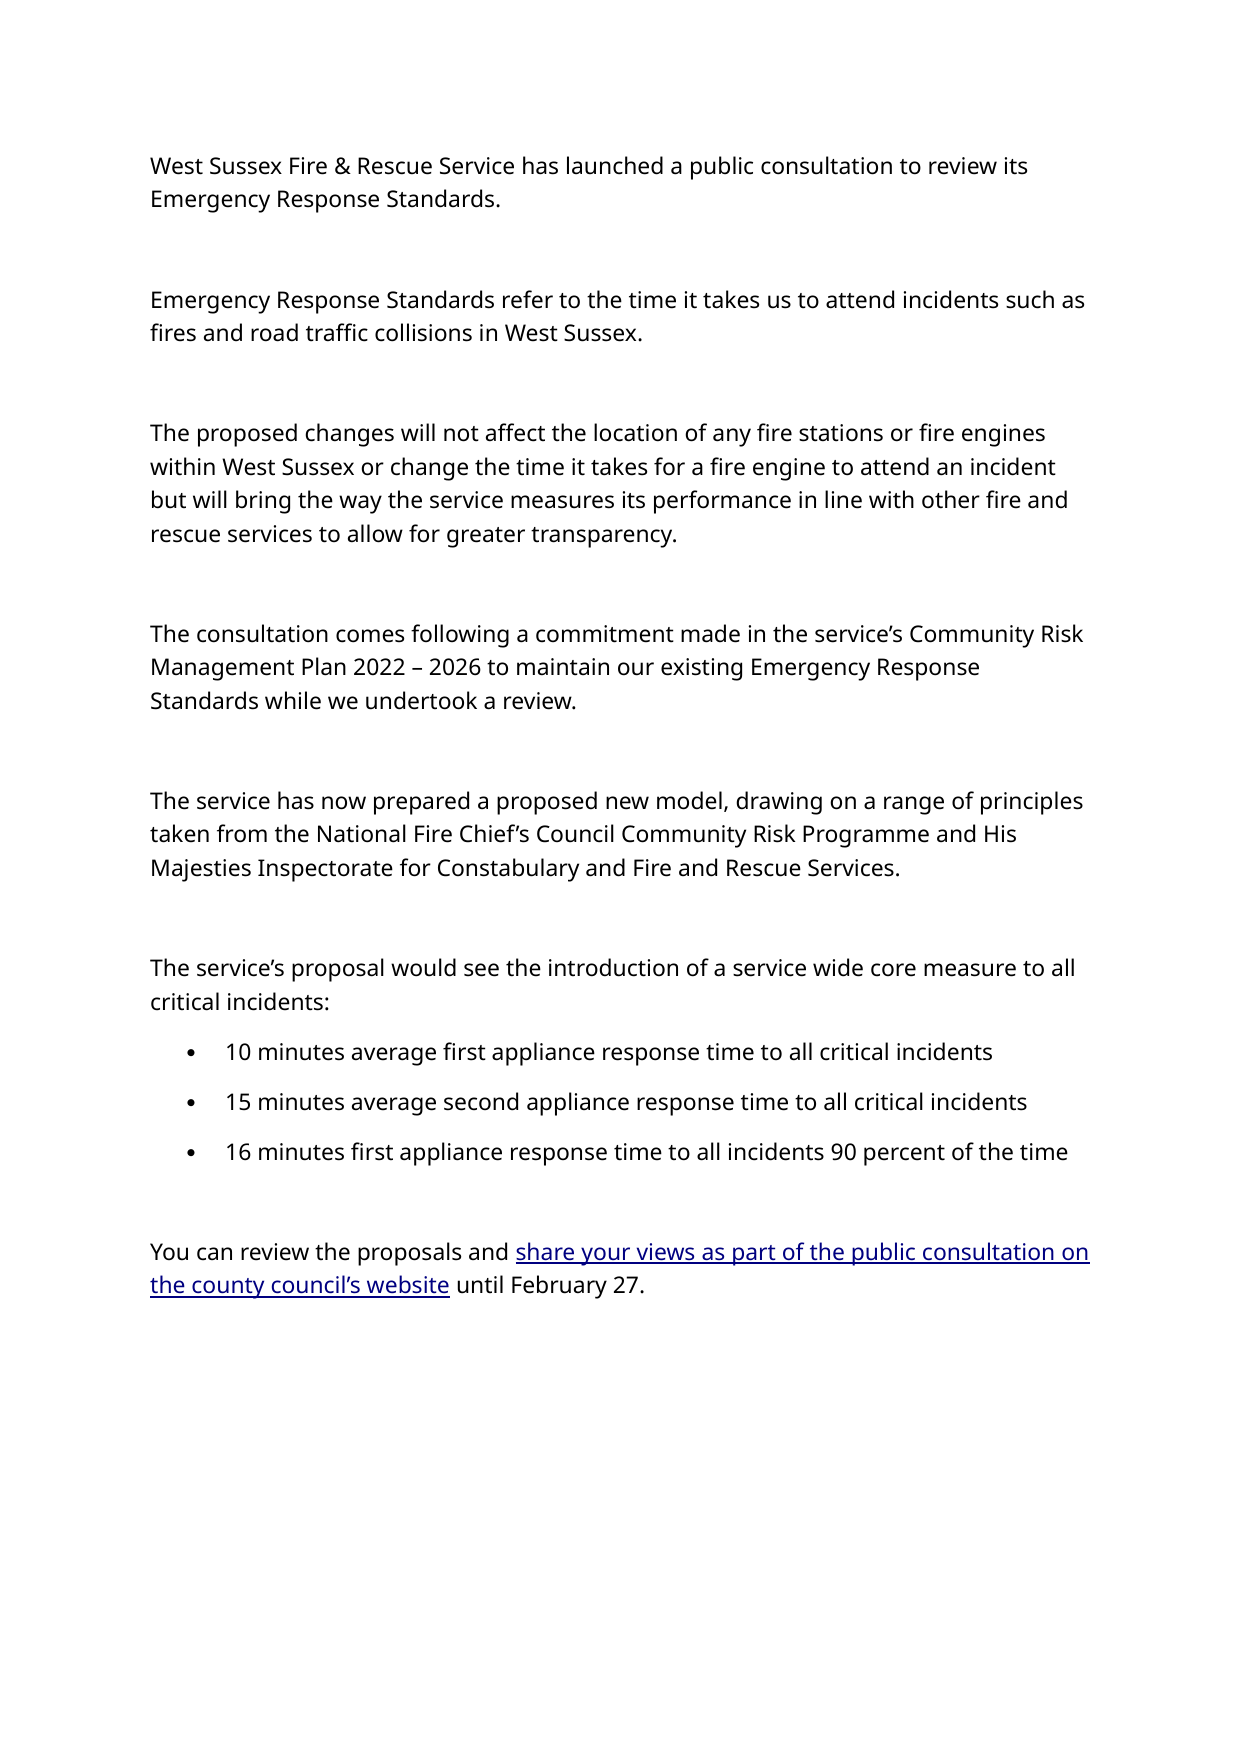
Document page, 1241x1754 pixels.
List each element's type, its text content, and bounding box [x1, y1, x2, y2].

text You can review the proposals and share your views as part of the public consultation on the county council’s website until February 27. [150, 1236, 1090, 1301]
list 15 minutes average second appliance response time to all critical incidents [187, 1086, 1090, 1117]
text The consultation comes following a commitment made in the service’s Community Risk Management Plan 2022 – 2026 to maintain our existing Emergency Response Standards while we undertook a review. [150, 618, 1090, 716]
text West Sussex Fire & Rescue Service has launched a public consultation to review its Emergency Response Standards. [150, 150, 1090, 215]
text The service has now prepared a proposed new model, drawing on a range of principles taken from the National Fire Chief’s Council Community Risk Programme and His Majesties Inspectorate for Constabulary and Fire and Rescue Services. [150, 785, 1090, 883]
text The proposed changes will not affect the location of any fire stations or fire engines within West Sussex or change the time it takes for a fire engine to attend an incident but will bring the way the service measures its performance in line with other fire and rescue services to allow for greater transparency. [150, 417, 1090, 549]
list 10 minutes average first appliance response time to all critical incidents [187, 1036, 1090, 1067]
text Emergency Response Standards refer to the time it takes us to attend incidents such as fires and road traffic collisions in West Sussex. [150, 284, 1090, 348]
text The service’s proposal would see the introduction of a service wide core measure to all critical incidents: [150, 952, 1090, 1017]
list 16 minutes first appliance response time to all incidents 90 percent of the time [187, 1136, 1090, 1167]
